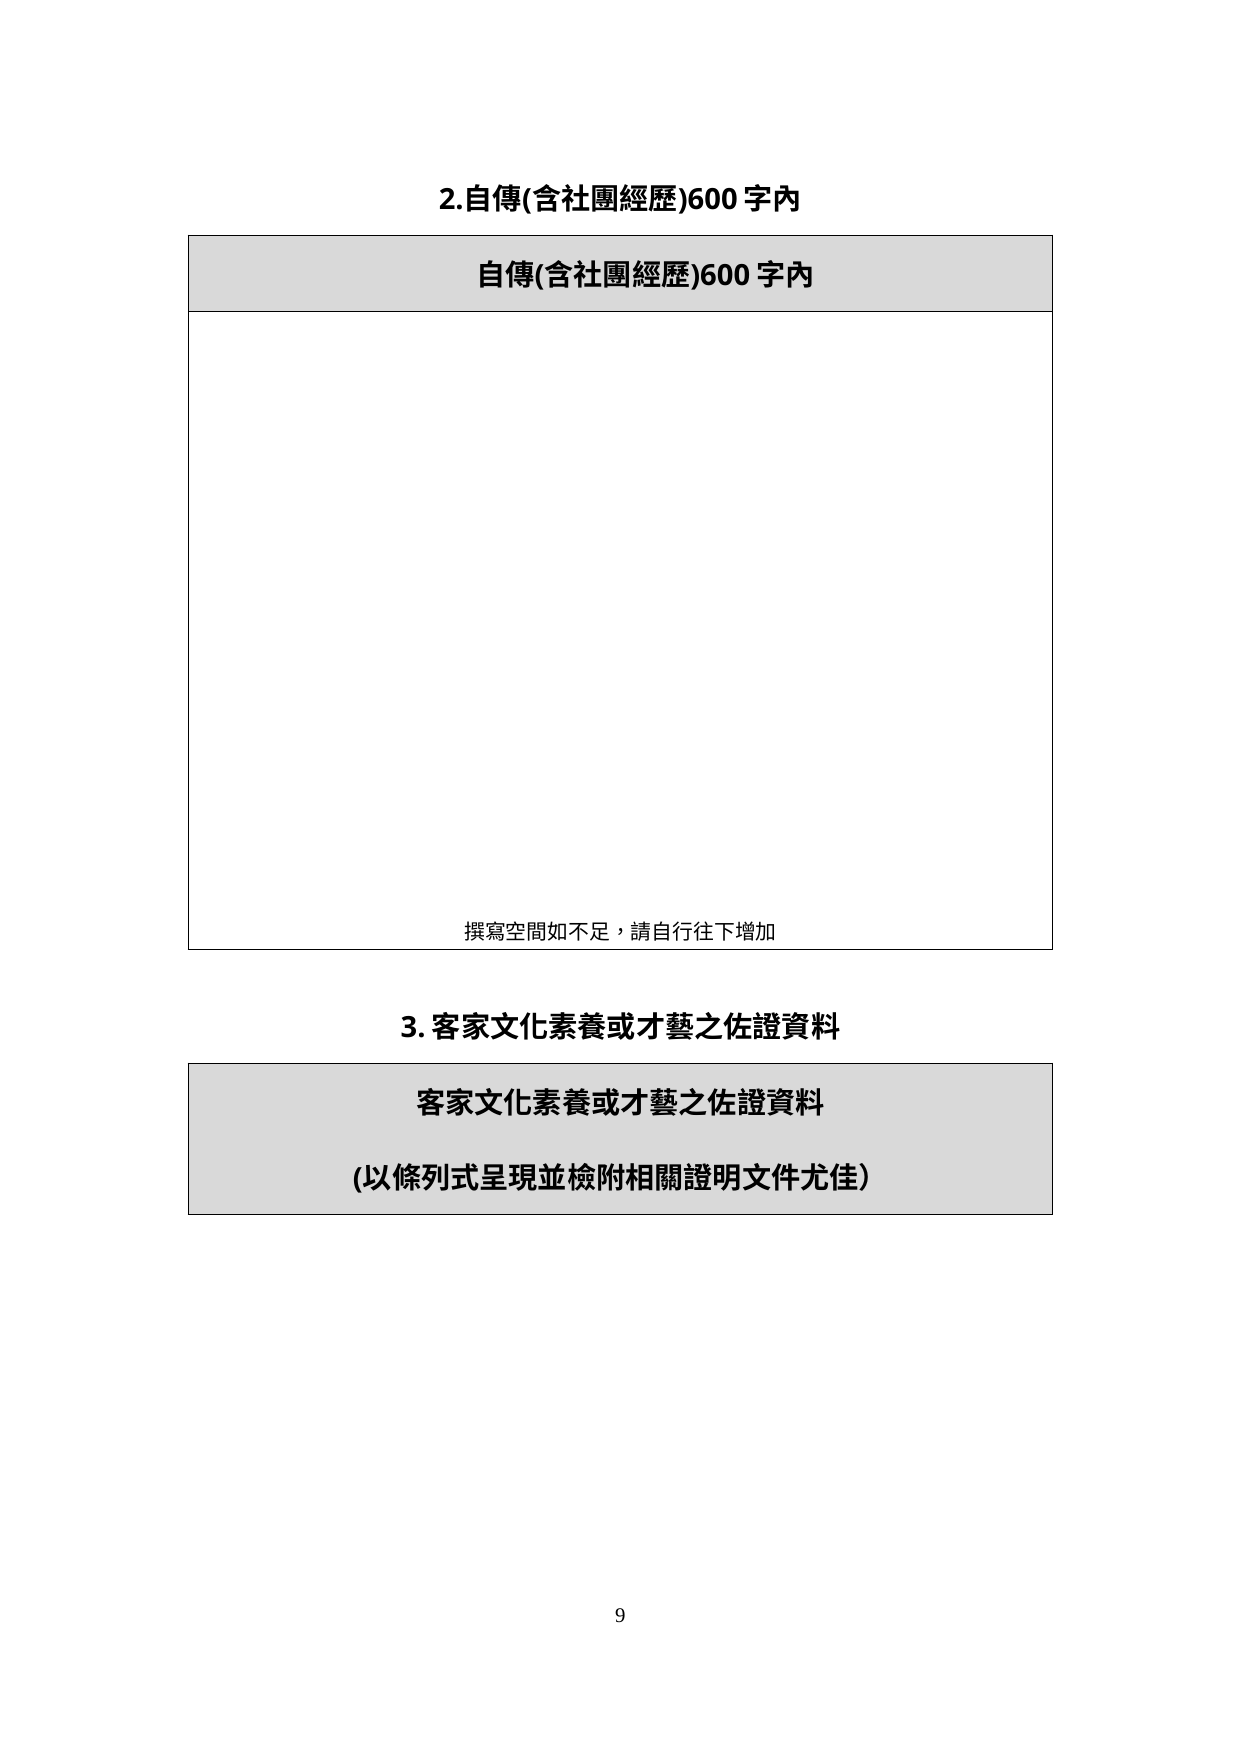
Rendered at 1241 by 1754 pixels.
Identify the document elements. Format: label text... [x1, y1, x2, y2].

table_header 客家文化素養或才藝之佐證資料 (以條列式呈現並檢附相關證明文件尤佳） [189, 1064, 1052, 1214]
table_cell 撰寫空間如不足，請自行往下增加 [189, 312, 1052, 949]
text 3. 客家文化素養或才藝之佐證資料 [142, 988, 1098, 1063]
text 2.自傳(含社團經歷)600字內 [142, 159, 1098, 234]
table_header 自傳(含社團經歷)600字內 [189, 236, 1052, 311]
